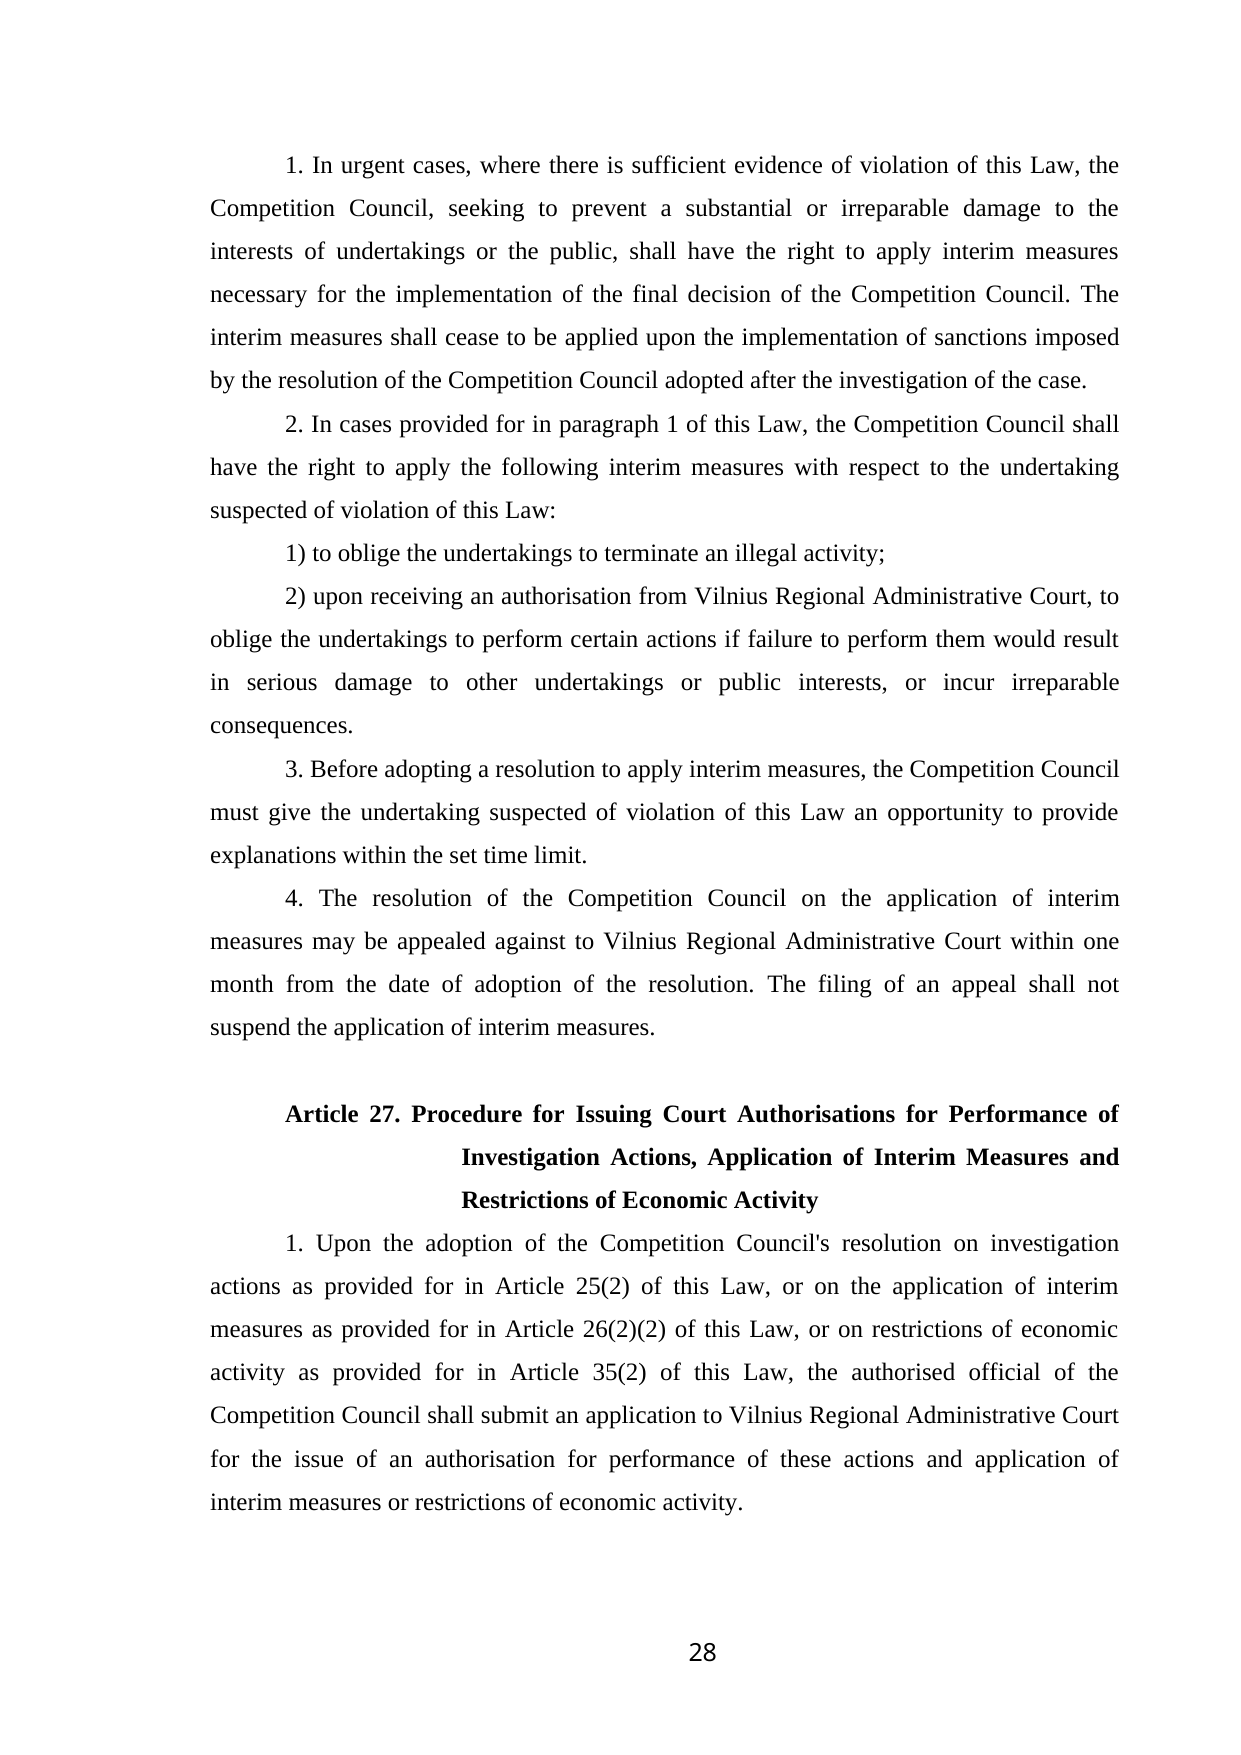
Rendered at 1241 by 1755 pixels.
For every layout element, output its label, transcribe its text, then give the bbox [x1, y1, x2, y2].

text 2. In cases provided for in paragraph 1 of this Law, the Competition Council shall have the right to apply the following interim measures with respect to the undertaking suspected of violation of this Law: [210, 409, 1120, 524]
text 2) upon receiving an authorisation from Vilnius Regional Administrative Court, to oblige the undertakings to perform certain actions if failure to perform them would result in serious damage to other undertakings or public interests, or incur irreparable consequences. [210, 581, 1120, 739]
text 4. The resolution of the Competition Council on the application of interim measures may be appealed against to Vilnius Regional Administrative Court within one month from the date of adoption of the resolution. The filing of an appeal shall not suspend the application of interim measures. [210, 883, 1120, 1041]
text Article 27. Procedure for Issuing Court Authorisations for Performance of Investigation Actions, Application of Interim Measures and Restrictions of Economic Activity [285, 1099, 1120, 1214]
text 1. Upon the adoption of the Competition Council's resolution on investigation actions as provided for in Article 25(2) of this Law, or on the application of interim measures as provided for in Article 26(2)(2) of this Law, or on restrictions of economic activity as provided for in Article 35(2) of this Law, the authorised official of the Competition Council shall submit an application to Vilnius Regional Administrative Court for the issue of an authorisation for performance of these actions and application of interim measures or restrictions of economic activity. [210, 1228, 1120, 1516]
text 3. Before adopting a resolution to apply interim measures, the Competition Council must give the undertaking suspected of violation of this Law an opportunity to provide explanations within the set time limit. [210, 754, 1120, 869]
text 1. In urgent cases, where there is sufficient evidence of violation of this Law, the Competition Council, seeking to prevent a substantial or irreparable damage to the interests of undertakings or the public, shall have the right to apply interim measures necessary for the implementation of the final decision of the Competition Council. The interim measures shall cease to be applied upon the implementation of sanctions imposed by the resolution of the Competition Council adopted after the investigation of the case. [210, 150, 1120, 394]
text 1) to oblige the undertakings to terminate an illegal activity; [210, 538, 1120, 567]
